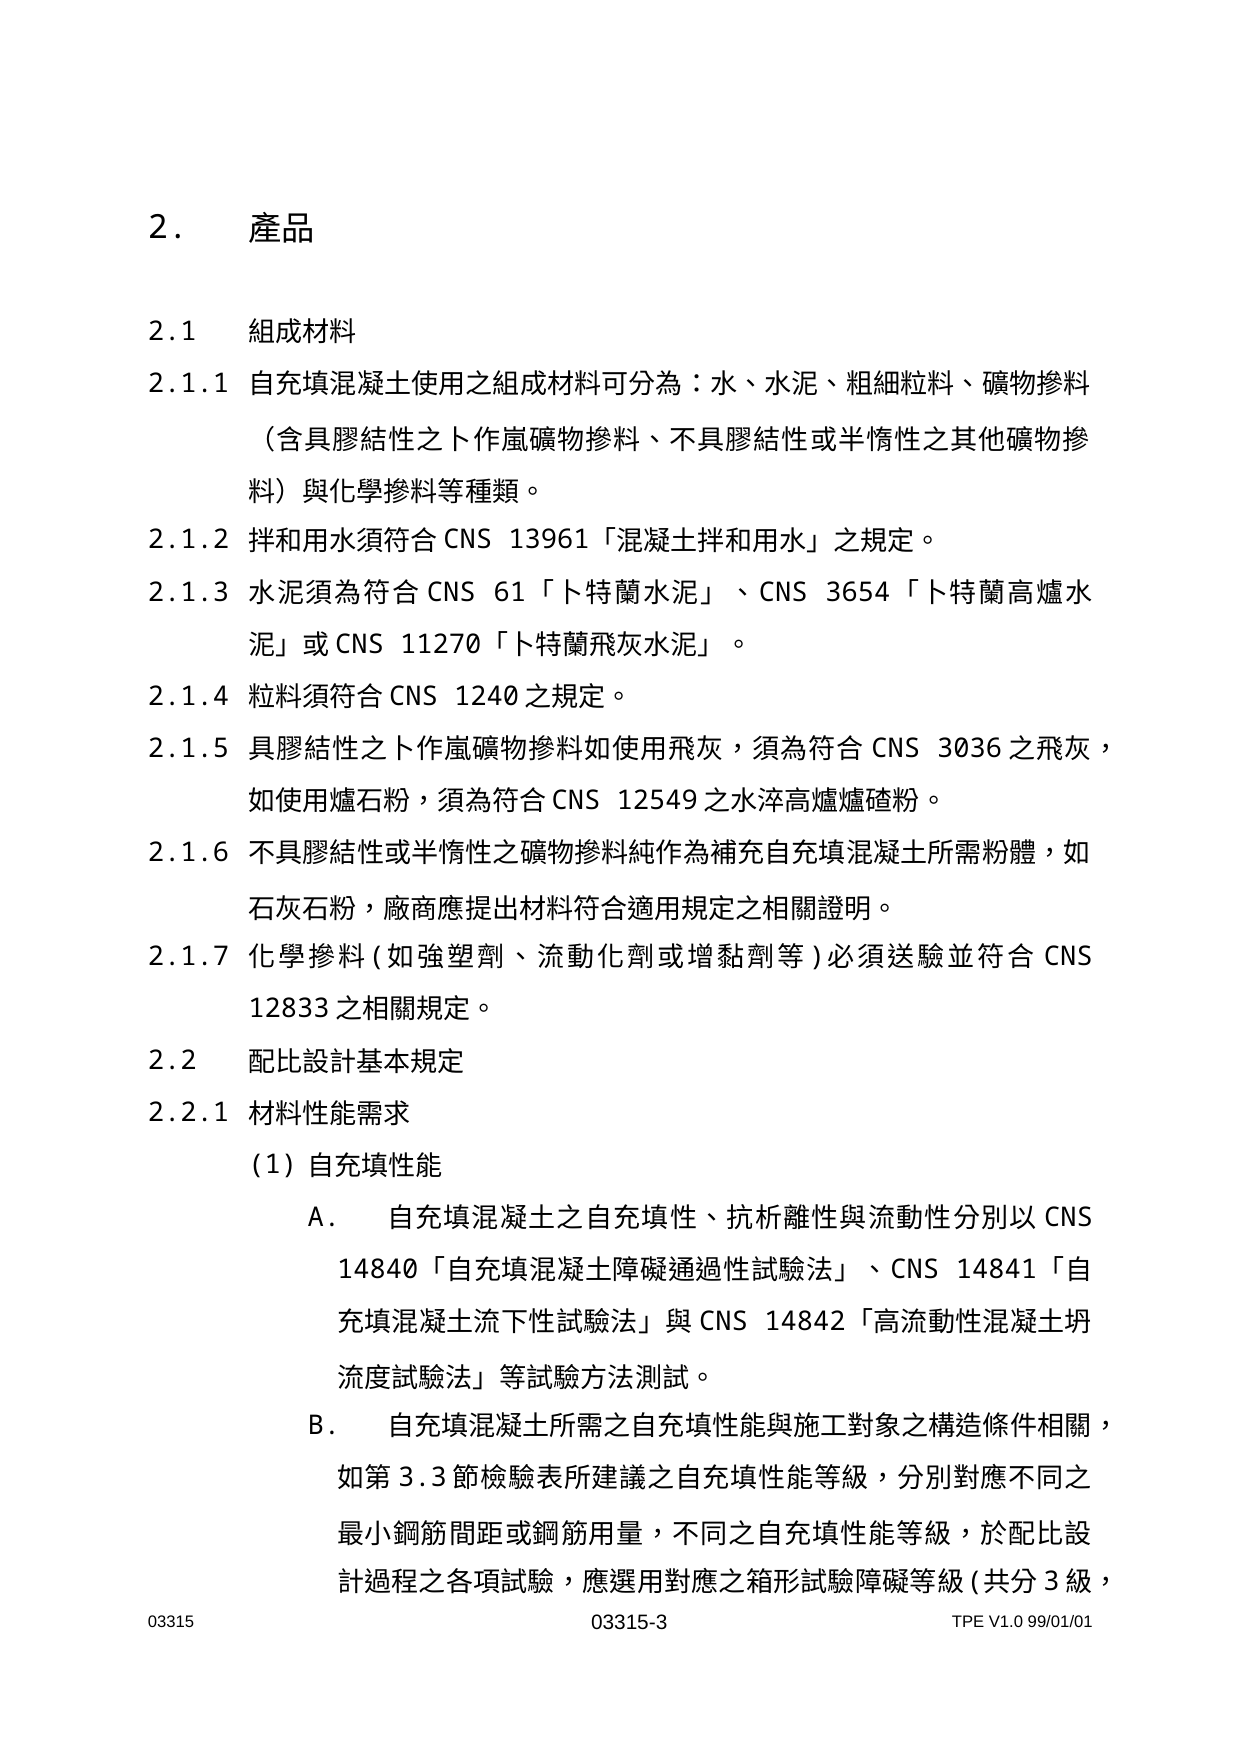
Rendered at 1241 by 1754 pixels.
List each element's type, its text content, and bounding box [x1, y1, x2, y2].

text (1) 自充填性能 [248, 1137, 1092, 1189]
text B. 自充填混凝土所需之自充填性能與施工對象之構造條件相關，如第3.3節檢驗表所建議之自充填性能等級，分別對應不同之最小鋼筋間距或鋼筋用量，不同之自充填性能等級，於配比設計過程之各項試驗，應選用對應之箱形試驗障礙等級(共分3級，詳見第3.3節檢驗表之說明)，並均以充填高度達30 cm為合格標準。 [307, 1398, 1092, 1606]
text 2.1.3 水泥須為符合CNS 61「卜特蘭水泥」、CNS 3654「卜特蘭高爐水泥」或CNS 11270「卜特蘭飛灰水泥」。 [148, 564, 1092, 668]
text 2.2.1 材料性能需求 [148, 1085, 1092, 1137]
text 2.1.2 拌和用水須符合CNS 13961「混凝土拌和用水」之規定。 [148, 512, 1092, 564]
text 2.1 組成材料 [148, 304, 1092, 356]
text 2.2 配比設計基本規定 [148, 1033, 1092, 1085]
text 2.1.1 自充填混凝土使用之組成材料可分為：水、水泥、粗細粒料、礦物摻料（含具膠結性之卜作嵐礦物摻料、不具膠結性或半惰性之其他礦物摻料）與化學摻料等種類。 [148, 356, 1092, 512]
text 2.1.4 粒料須符合CNS 1240之規定。 [148, 668, 1092, 721]
text A. 自充填混凝土之自充填性、抗析離性與流動性分別以CNS 14840「自充填混凝土障礙通過性試驗法」、CNS 14841「自充填混凝土流下性試驗法」與CNS 14842「高流動性混凝土坍流度試驗法」等試驗方法測試。 [307, 1189, 1092, 1398]
text 2.1.7 化學摻料(如強塑劑、流動化劑或增黏劑等)必須送驗並符合CNS 12833之相關規定。 [148, 929, 1092, 1033]
text 2. 產品 [148, 148, 1092, 304]
text 2.1.5 具膠結性之卜作嵐礦物摻料如使用飛灰，須為符合CNS 3036之飛灰，如使用爐石粉，須為符合CNS 12549之水淬高爐爐碴粉。 [148, 721, 1092, 825]
text 2.1.6 不具膠結性或半惰性之礦物摻料純作為補充自充填混凝土所需粉體，如石灰石粉，廠商應提出材料符合適用規定之相關證明。 [148, 825, 1092, 929]
